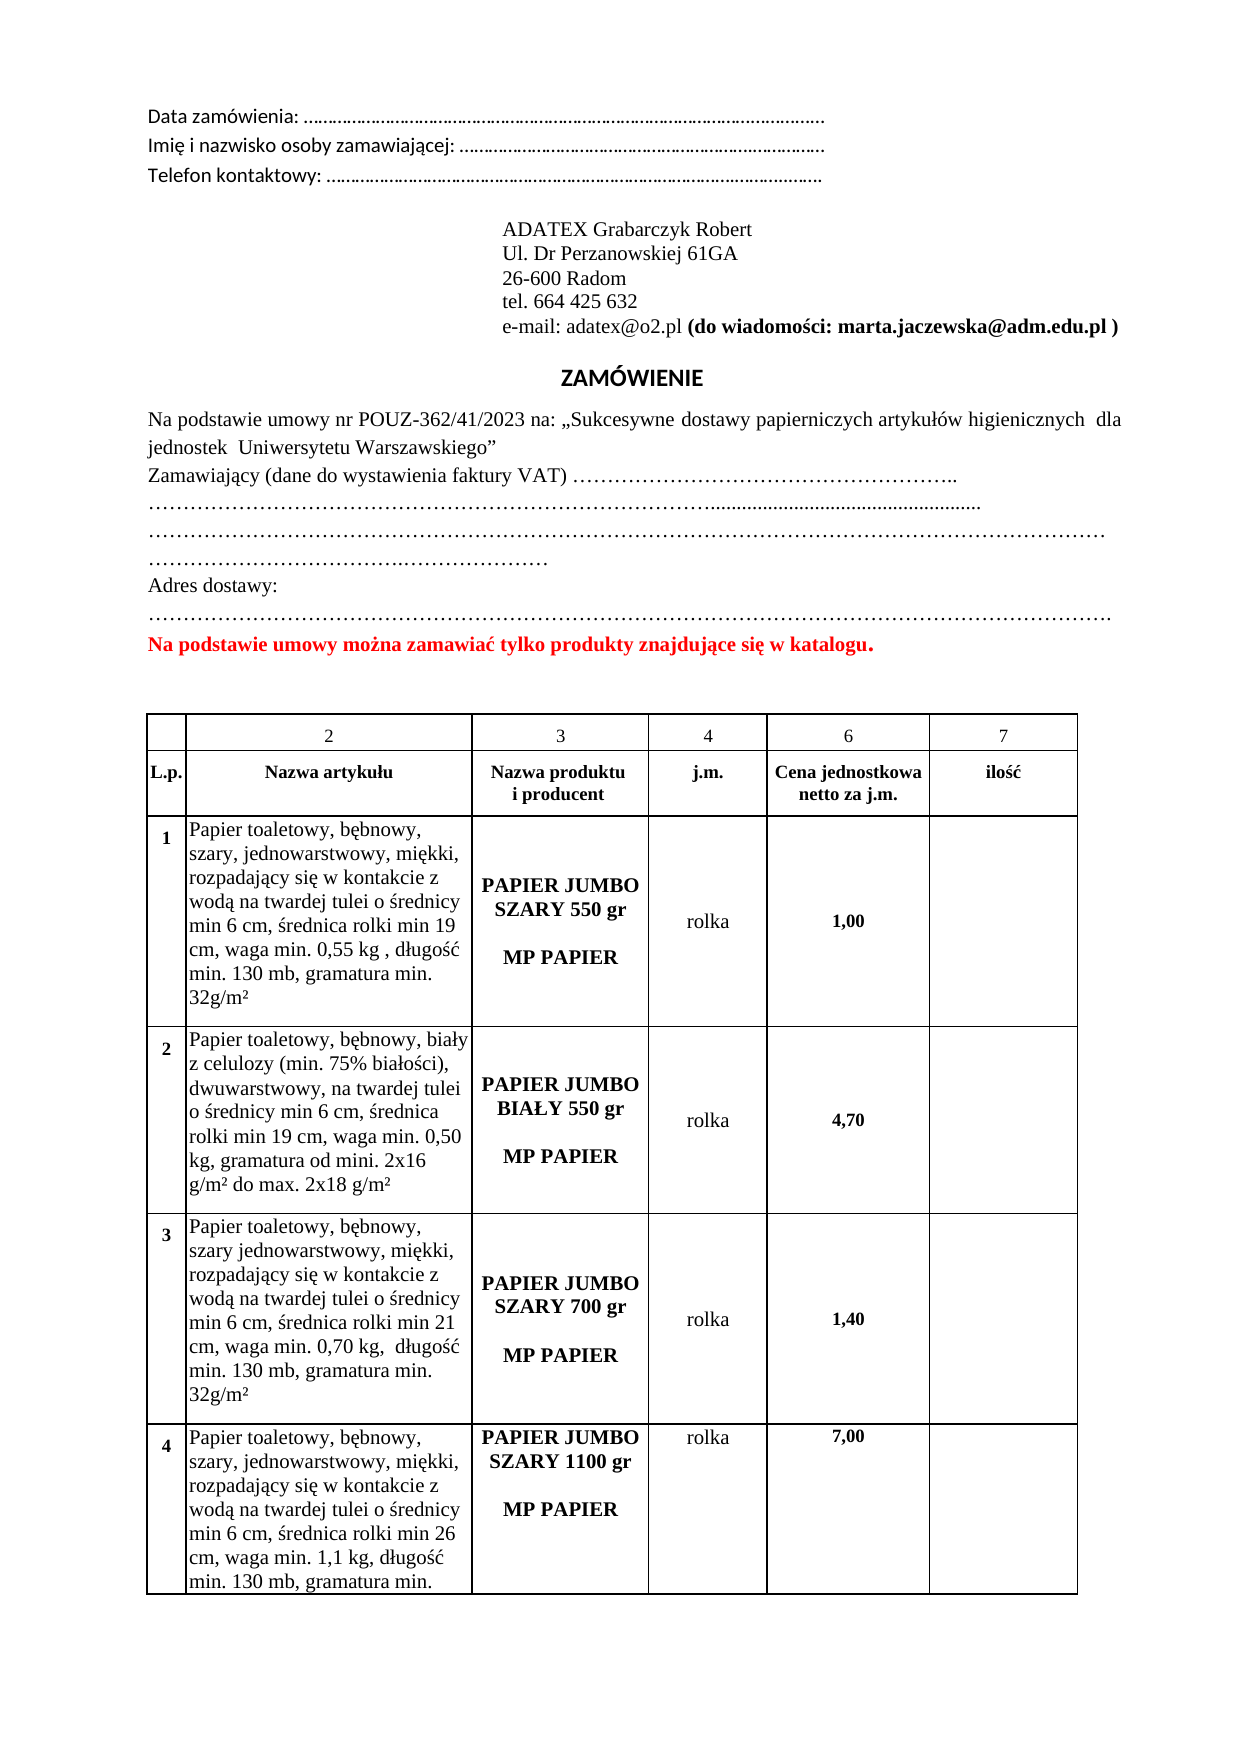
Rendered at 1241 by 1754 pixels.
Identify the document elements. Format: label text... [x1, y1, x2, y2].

table_cell j.m. [649, 751, 766, 815]
table_cell ilość [930, 751, 1077, 815]
table_cell Papier toaletowy, bębnowy, szary jednowarstwowy, miękki, rozpadający się w kontakcie z wodą na twardej tulei o średnicy min 6 cm, średnica rolki min 21 cm, waga min. 0,70 kg, długość min. 130 mb, gramatura min. 32g/m² [187, 1214, 471, 1423]
table_header [148, 715, 185, 749]
table_cell Papier toaletowy, bębnowy, biały z celulozy (min. 75% białości), dwuwarstwowy, na twardej tulei o średnicy min 6 cm, średnica rolki min 19 cm, waga min. 0,50 kg, gramatura od mini. 2x16 g/m² do max. 2x18 g/m² [187, 1027, 471, 1212]
table_header 6 [768, 715, 929, 749]
table_cell 1,40 [768, 1214, 929, 1423]
table_cell PAPIER JUMBO SZARY 550 gr MP PAPIER [473, 817, 648, 1026]
table_cell 1,00 [768, 817, 929, 1026]
table_cell 1 [148, 817, 185, 1026]
table_cell Papier toaletowy, bębnowy, szary, jednowarstwowy, miękki, rozpadający się w kontakcie z wodą na twardej tulei o średnicy min 6 cm, średnica rolki min 19 cm, waga min. 0,55 kg , długość min. 130 mb, gramatura min. 32g/m² [187, 817, 471, 1026]
text Ul. Dr Perzanowskiej 61GA [502, 241, 1122, 265]
table_cell [930, 1425, 1077, 1593]
text Na podstawie umowy można zamawiać tylko produkty znajdujące się w katalogu. [148, 628, 1122, 657]
table_cell 7,00 [768, 1425, 929, 1593]
text Na podstawie umowy nr POUZ-362/41/2023 na: „Sukcesywne dostawy papierniczych artykułów higienicznych dla jednostek Uniwersytetu Warszawskiego” [148, 407, 1122, 459]
table_cell [930, 1027, 1077, 1212]
table_cell 4 [148, 1425, 185, 1593]
text tel. 664 425 632 [502, 289, 1122, 313]
table_cell PAPIER JUMBO BIAŁY 550 gr MP PAPIER [473, 1027, 648, 1212]
table_cell Cena jednostkowa netto za j.m. [768, 751, 929, 815]
table_header 2 [187, 715, 471, 749]
table_header 7 [930, 715, 1077, 749]
table_cell rolka [649, 817, 766, 1026]
table_cell 4,70 [768, 1027, 929, 1212]
text Zamawiający (dane do wystawienia faktury VAT) ………………………………………………..………………………………………………………………………....................................................………………………………………………………………………………………………………………………………………………………….………………… [148, 463, 1122, 569]
table_cell 2 [148, 1027, 185, 1212]
table_cell 3 [148, 1214, 185, 1423]
table_cell L.p. [148, 751, 185, 815]
table_cell PAPIER JUMBO SZARY 700 gr MP PAPIER [473, 1214, 648, 1423]
table_cell [930, 1214, 1077, 1423]
text e-mail: adatex@o2.pl (do wiadomości: marta.jaczewska@adm.edu.pl ) [502, 313, 1122, 338]
text Telefon kontaktowy: ………………………………………………………………………….………..……. [148, 162, 1122, 187]
text Imię i nazwisko osoby zamawiającej: …………………………………………………….…………… [148, 133, 1122, 158]
text Data zamówienia: …………………………………………………………………………………...……...… [148, 103, 1122, 129]
table_cell Nazwa artykułu [187, 751, 471, 815]
text 26-600 Radom [502, 265, 1122, 289]
table_cell rolka [649, 1425, 766, 1593]
table_cell rolka [649, 1027, 766, 1212]
table_header 3 [473, 715, 648, 749]
text ZAMÓWIENIE [148, 362, 1122, 392]
table_cell rolka [649, 1214, 766, 1423]
table_cell Papier toaletowy, bębnowy, szary, jednowarstwowy, miękki, rozpadający się w kontakcie z wodą na twardej tulei o średnicy min 6 cm, średnica rolki min 26 cm, waga min. 1,1 kg, długość min. 130 mb, gramatura min. [187, 1425, 471, 1593]
table_cell Nazwa produktu i producent [473, 751, 648, 815]
table_cell [930, 817, 1077, 1026]
table_header 4 [649, 715, 766, 749]
text ADATEX Grabarczyk Robert [502, 217, 1122, 241]
table_cell PAPIER JUMBO SZARY 1100 gr MP PAPIER [473, 1425, 648, 1593]
text Adres dostawy: …………………………………………………………………………………………………………………………. [148, 573, 1122, 625]
